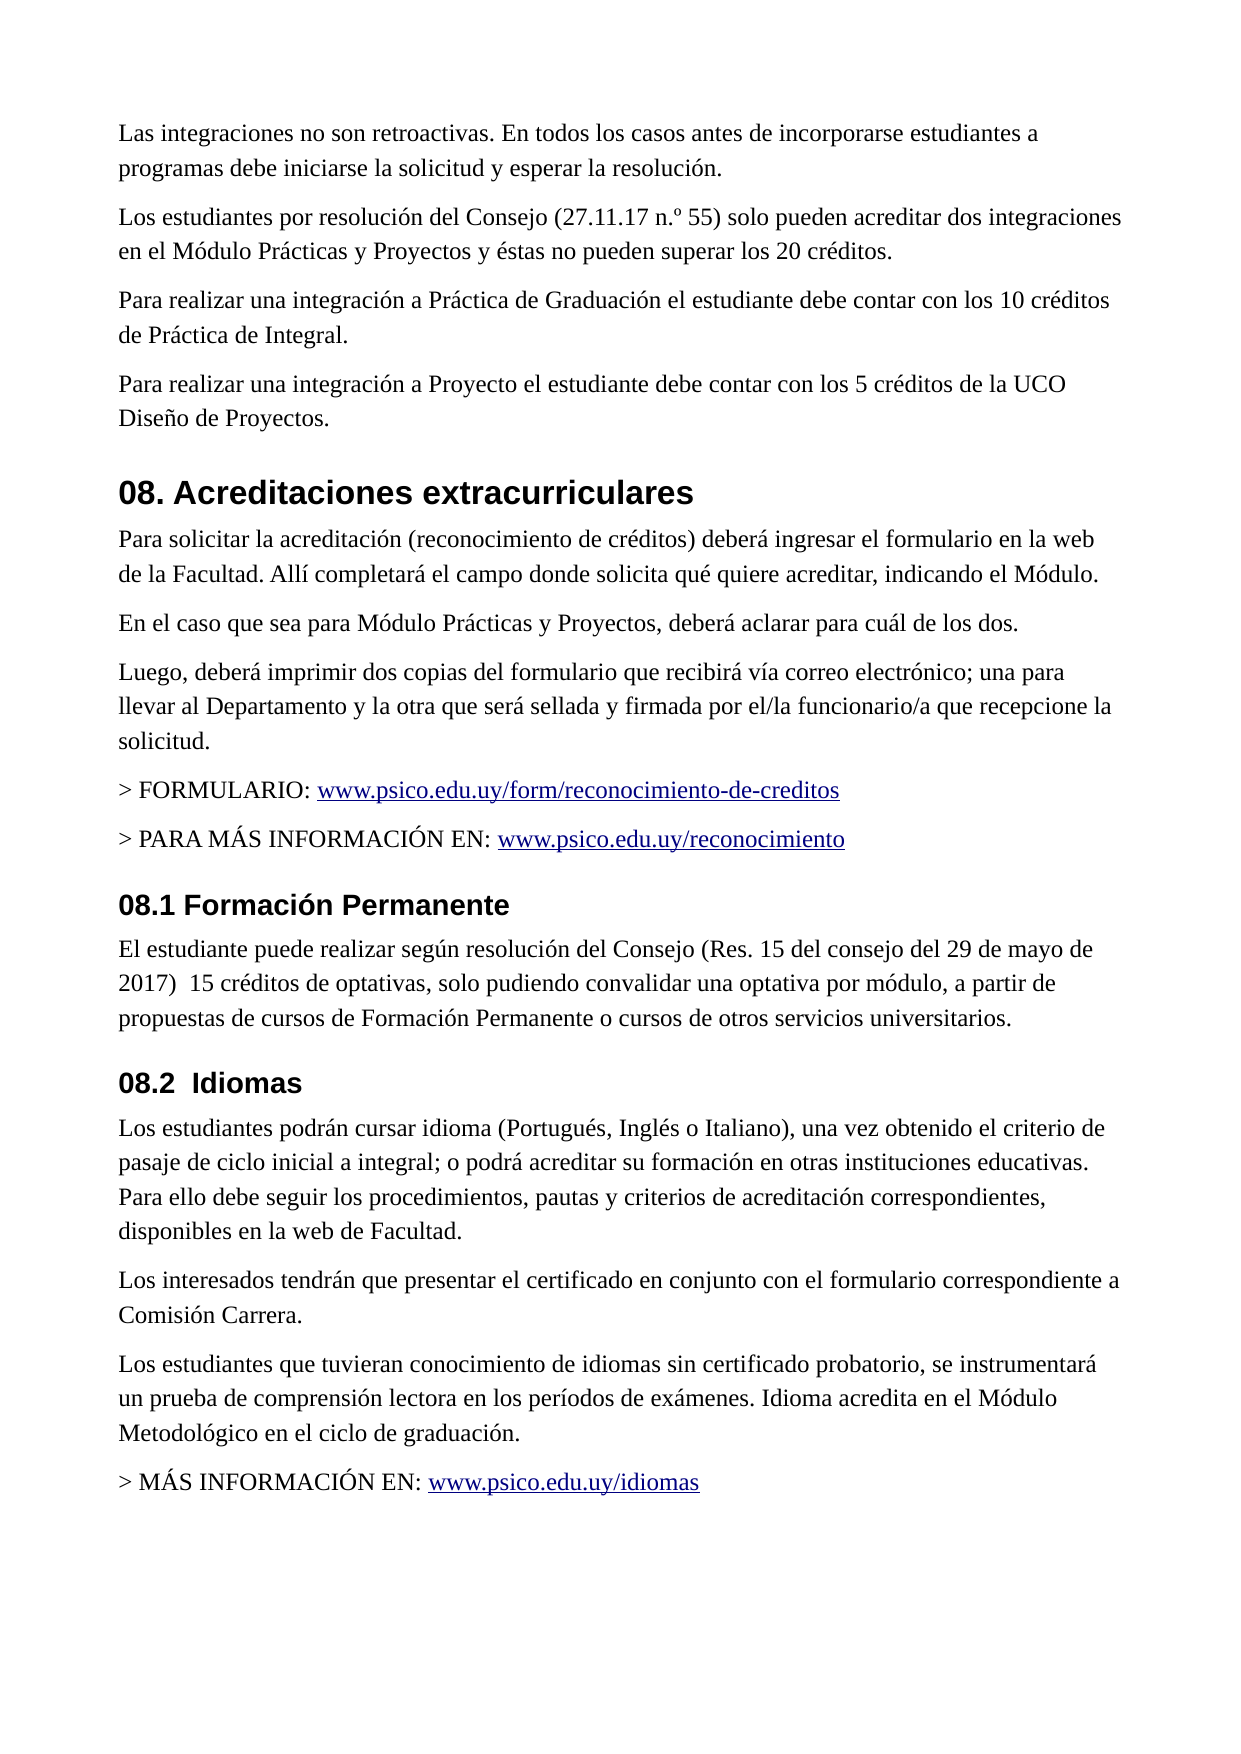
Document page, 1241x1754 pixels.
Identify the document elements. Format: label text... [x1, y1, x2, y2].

text > PARA MÁS INFORMACIÓN EN: www.psico.edu.uy/reconocimiento [118, 824, 1122, 853]
text Los estudiantes podrán cursar idioma (Portugués, Inglés o Italiano), una vez obtenido el criterio de pasaje de ciclo inicial a integral; o podrá acreditar su formación en otras instituciones educativas. Para ello debe seguir los procedimientos, pautas y criterios de acreditación correspondientes, disponibles en la web de Facultad. [118, 1113, 1122, 1245]
text Luego, deberá imprimir dos copias del formulario que recibirá vía correo electrónico; una para llevar al Departamento y la otra que será sellada y firmada por el/la funcionario/a que recepcione la solicitud. [118, 657, 1122, 754]
subtitle 08.1 Formación Permanente [118, 888, 1122, 921]
text > FORMULARIO: www.psico.edu.uy/form/reconocimiento-de-creditos [118, 775, 1122, 804]
subtitle 08.2 Idiomas [118, 1066, 1122, 1100]
text Las integraciones no son retroactivas. En todos los casos antes de incorporarse estudiantes a programas debe iniciarse la solicitud y esperar la resolución. [118, 118, 1122, 181]
text El estudiante puede realizar según resolución del Consejo (Res. 15 del consejo del 29 de mayo de 2017) 15 créditos de optativas, solo pudiendo convalidar una optativa por módulo, a partir de propuestas de cursos de Formación Permanente o cursos de otros servicios universitarios. [118, 934, 1122, 1032]
text Para realizar una integración a Práctica de Graduación el estudiante debe contar con los 10 créditos de Práctica de Integral. [118, 285, 1122, 348]
text Los interesados tendrán que presentar el certificado en conjunto con el formulario correspondiente a Comisión Carrera. [118, 1265, 1122, 1328]
text Los estudiantes que tuvieran conocimiento de idiomas sin certificado probatorio, se instrumentará un prueba de comprensión lectora en los períodos de exámenes. Idioma acredita en el Módulo Metodológico en el ciclo de graduación. [118, 1349, 1122, 1446]
text > MÁS INFORMACIÓN EN: www.psico.edu.uy/idiomas [118, 1467, 1122, 1496]
text Los estudiantes por resolución del Consejo (27.11.17 n.º 55) solo pueden acreditar dos integraciones en el Módulo Prácticas y Proyectos y éstas no pueden superar los 20 créditos. [118, 202, 1122, 265]
text Para realizar una integración a Proyecto el estudiante debe contar con los 5 créditos de la UCO Diseño de Proyectos. [118, 369, 1122, 432]
text En el caso que sea para Módulo Prácticas y Proyectos, deberá aclarar para cuál de los dos. [118, 608, 1122, 637]
text Para solicitar la acreditación (reconocimiento de créditos) deberá ingresar el formulario en la web de la Facultad. Allí completará el campo donde solicita qué quiere acreditar, indicando el Módulo. [118, 524, 1122, 587]
subtitle 08. Acreditaciones extracurriculares [118, 473, 1122, 512]
